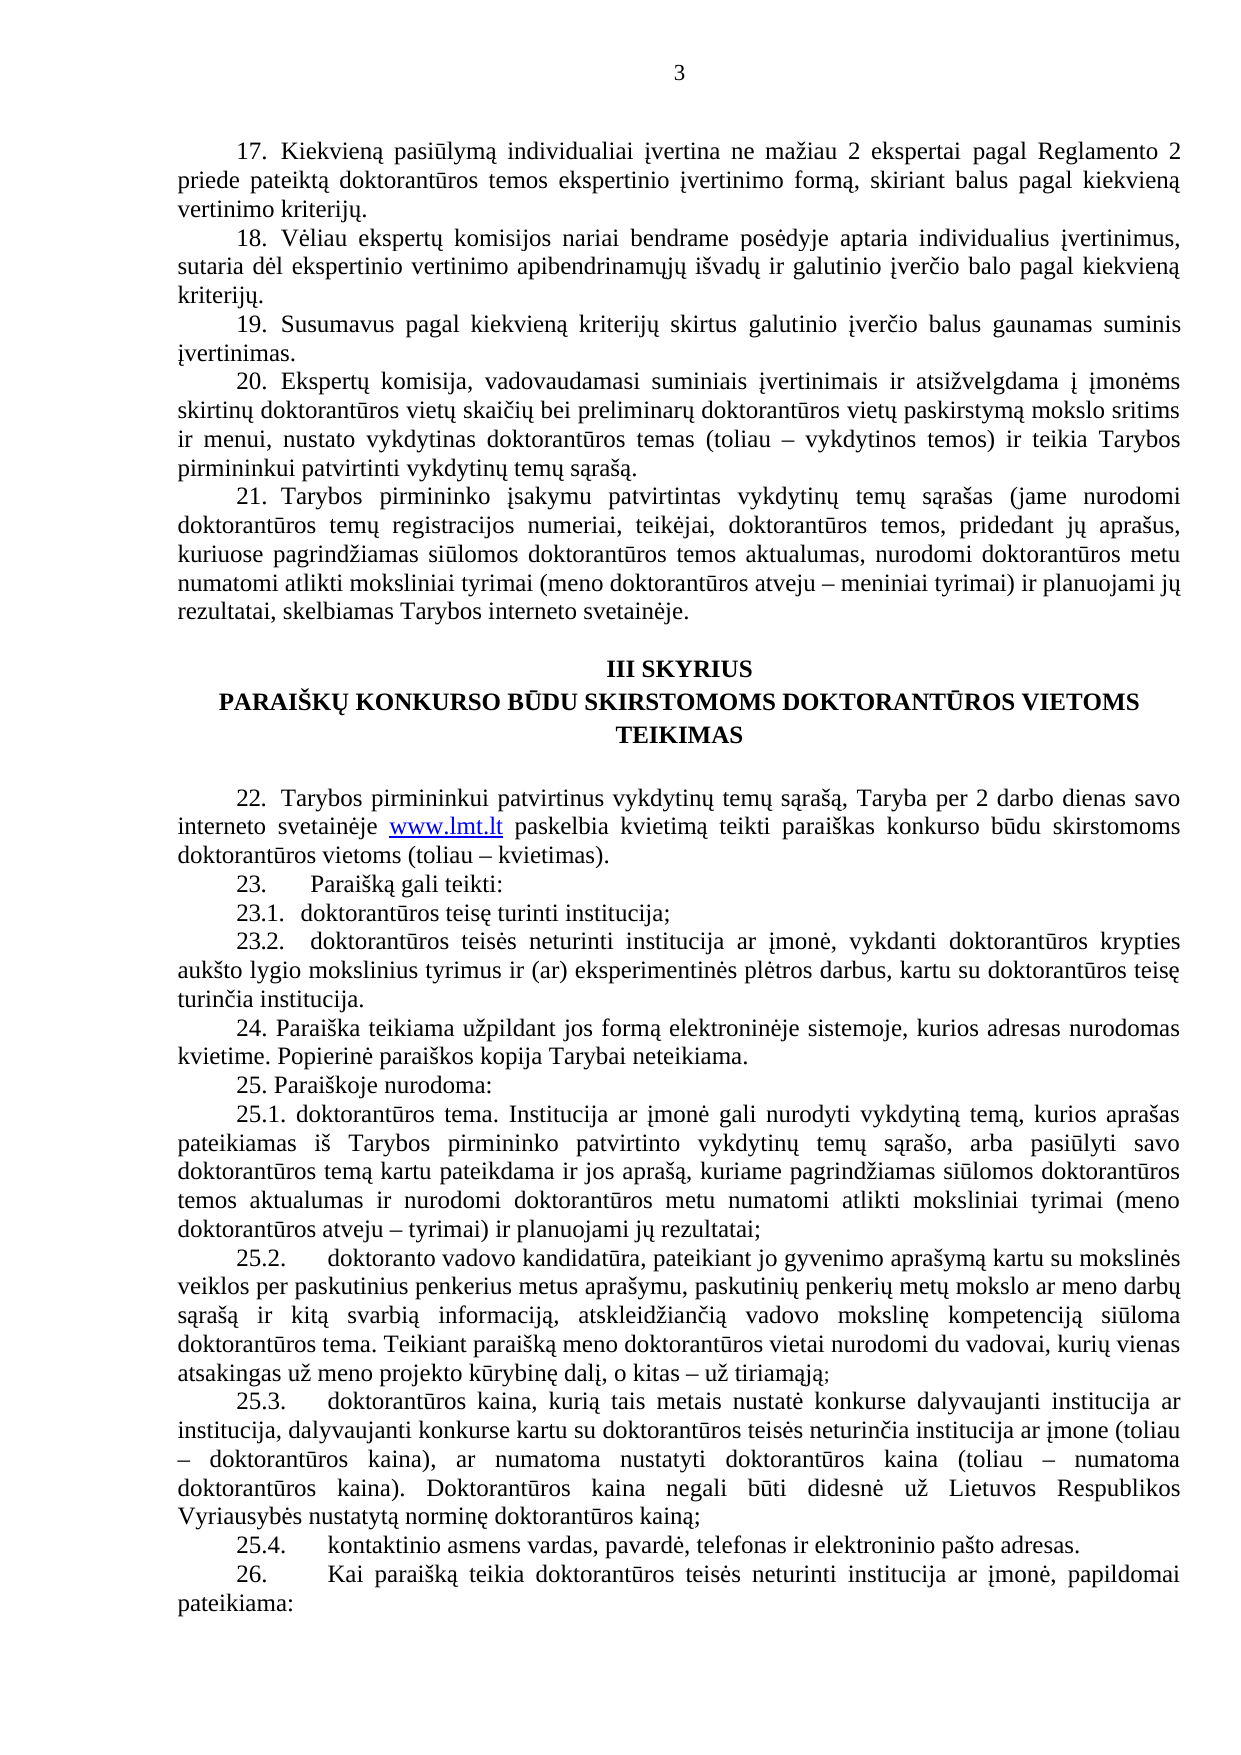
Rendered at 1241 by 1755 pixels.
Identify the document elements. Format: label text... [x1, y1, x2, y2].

text 22. Tarybos pirmininkui patvirtinus vykdytinų temų sąrašą, Taryba per 2 darbo dienas savo interneto svetainėje www.lmt.lt paskelbia kvietimą teikti paraiškas konkurso būdu skirstomoms doktorantūros vietoms (toliau – kvietimas). [177, 783, 1181, 869]
text 21. Tarybos pirmininko įsakymu patvirtintas vykdytinų temų sąrašas (jame nurodomi doktorantūros temų registracijos numeriai, teikėjai, doktorantūros temos, pridedant jų aprašus, kuriuose pagrindžiamas siūlomos doktorantūros temos aktualumas, nurodomi doktorantūros metu numatomi atlikti moksliniai tyrimai (meno doktorantūros atveju – meniniai tyrimai) ir planuojami jų rezultatai, skelbiamas Tarybos interneto svetainėje. [177, 481, 1181, 625]
text 23.1. doktorantūros teisę turinti institucija; [236, 898, 1181, 926]
text 23. Paraišką gali teikti: [177, 869, 1181, 898]
text 25.2. doktoranto vadovo kandidatūra, pateikiant jo gyvenimo aprašymą kartu su mokslinės veiklos per paskutinius penkerius metus aprašymu, paskutinių penkerių metų mokslo ar meno darbų sąrašą ir kitą svarbią informaciją, atskleidžiančią vadovo mokslinę kompetenciją siūloma doktorantūros tema. Teikiant paraišką meno doktorantūros vietai nurodomi du vadovai, kurių vienas atsakingas už meno projekto kūrybinę dalį, o kitas – už tiriamąją; [177, 1243, 1181, 1386]
text 19. Susumavus pagal kiekvieną kriterijų skirtus galutinio įverčio balus gaunamas suminis įvertinimas. [177, 309, 1181, 366]
text 24. Paraiška teikiama užpildant jos formą elektroninėje sistemoje, kurios adresas nurodomas kvietime. Popierinė paraiškos kopija Tarybai neteikiama. [177, 1013, 1181, 1070]
text 25.4. kontaktinio asmens vardas, pavardė, telefonas ir elektroninio pašto adresas. [177, 1530, 1181, 1559]
text Paraiškų KONKURSO BŪDU SKIRSTOMOMS DOKTORANTŪROS VIETOMS teikimas [177, 687, 1181, 749]
text 20. Ekspertų komisija, vadovaudamasi suminiais įvertinimais ir atsižvelgdama į įmonėms skirtinų doktorantūros vietų skaičių bei preliminarų doktorantūros vietų paskirstymą mokslo sritims ir menui, nustato vykdytinas doktorantūros temas (toliau – vykdytinos temos) ir teikia Tarybos pirmininkui patvirtinti vykdytinų temų sąrašą. [177, 366, 1181, 481]
text 23.2. doktorantūros teisės neturinti institucija ar įmonė, vykdanti doktorantūros krypties aukšto lygio mokslinius tyrimus ir (ar) eksperimentinės plėtros darbus, kartu su doktorantūros teisę turinčia institucija. [177, 926, 1181, 1013]
text 26. Kai paraišką teikia doktorantūros teisės neturinti institucija ar įmonė, papildomai pateikiama: [177, 1559, 1181, 1616]
text 17. Kiekvieną pasiūlymą individualiai įvertina ne mažiau 2 ekspertai pagal Reglamento 2 priede pateiktą doktorantūros temos ekspertinio įvertinimo formą, skiriant balus pagal kiekvieną vertinimo kriterijų. [177, 136, 1181, 223]
text III skyrius [177, 654, 1181, 683]
text 18. Vėliau ekspertų komisijos nariai bendrame posėdyje aptaria individualius įvertinimus, sutaria dėl ekspertinio vertinimo apibendrinamųjų išvadų ir galutinio įverčio balo pagal kiekvieną kriterijų. [177, 223, 1181, 309]
text 25.1. doktorantūros tema. Institucija ar įmonė gali nurodyti vykdytiną temą, kurios aprašas pateikiamas iš Tarybos pirmininko patvirtinto vykdytinų temų sąrašo, arba pasiūlyti savo doktorantūros temą kartu pateikdama ir jos aprašą, kuriame pagrindžiamas siūlomos doktorantūros temos aktualumas ir nurodomi doktorantūros metu numatomi atlikti moksliniai tyrimai (meno doktorantūros atveju – tyrimai) ir planuojami jų rezultatai; [177, 1099, 1181, 1243]
text 25.3. doktorantūros kaina, kurią tais metais nustatė konkurse dalyvaujanti institucija ar institucija, dalyvaujanti konkurse kartu su doktorantūros teisės neturinčia institucija ar įmone (toliau – doktorantūros kaina), ar numatoma nustatyti doktorantūros kaina (toliau – numatoma doktorantūros kaina). Doktorantūros kaina negali būti didesnė už Lietuvos Respublikos Vyriausybės nustatytą norminę doktorantūros kainą; [177, 1386, 1181, 1530]
text 25. Paraiškoje nurodoma: [177, 1070, 1181, 1099]
